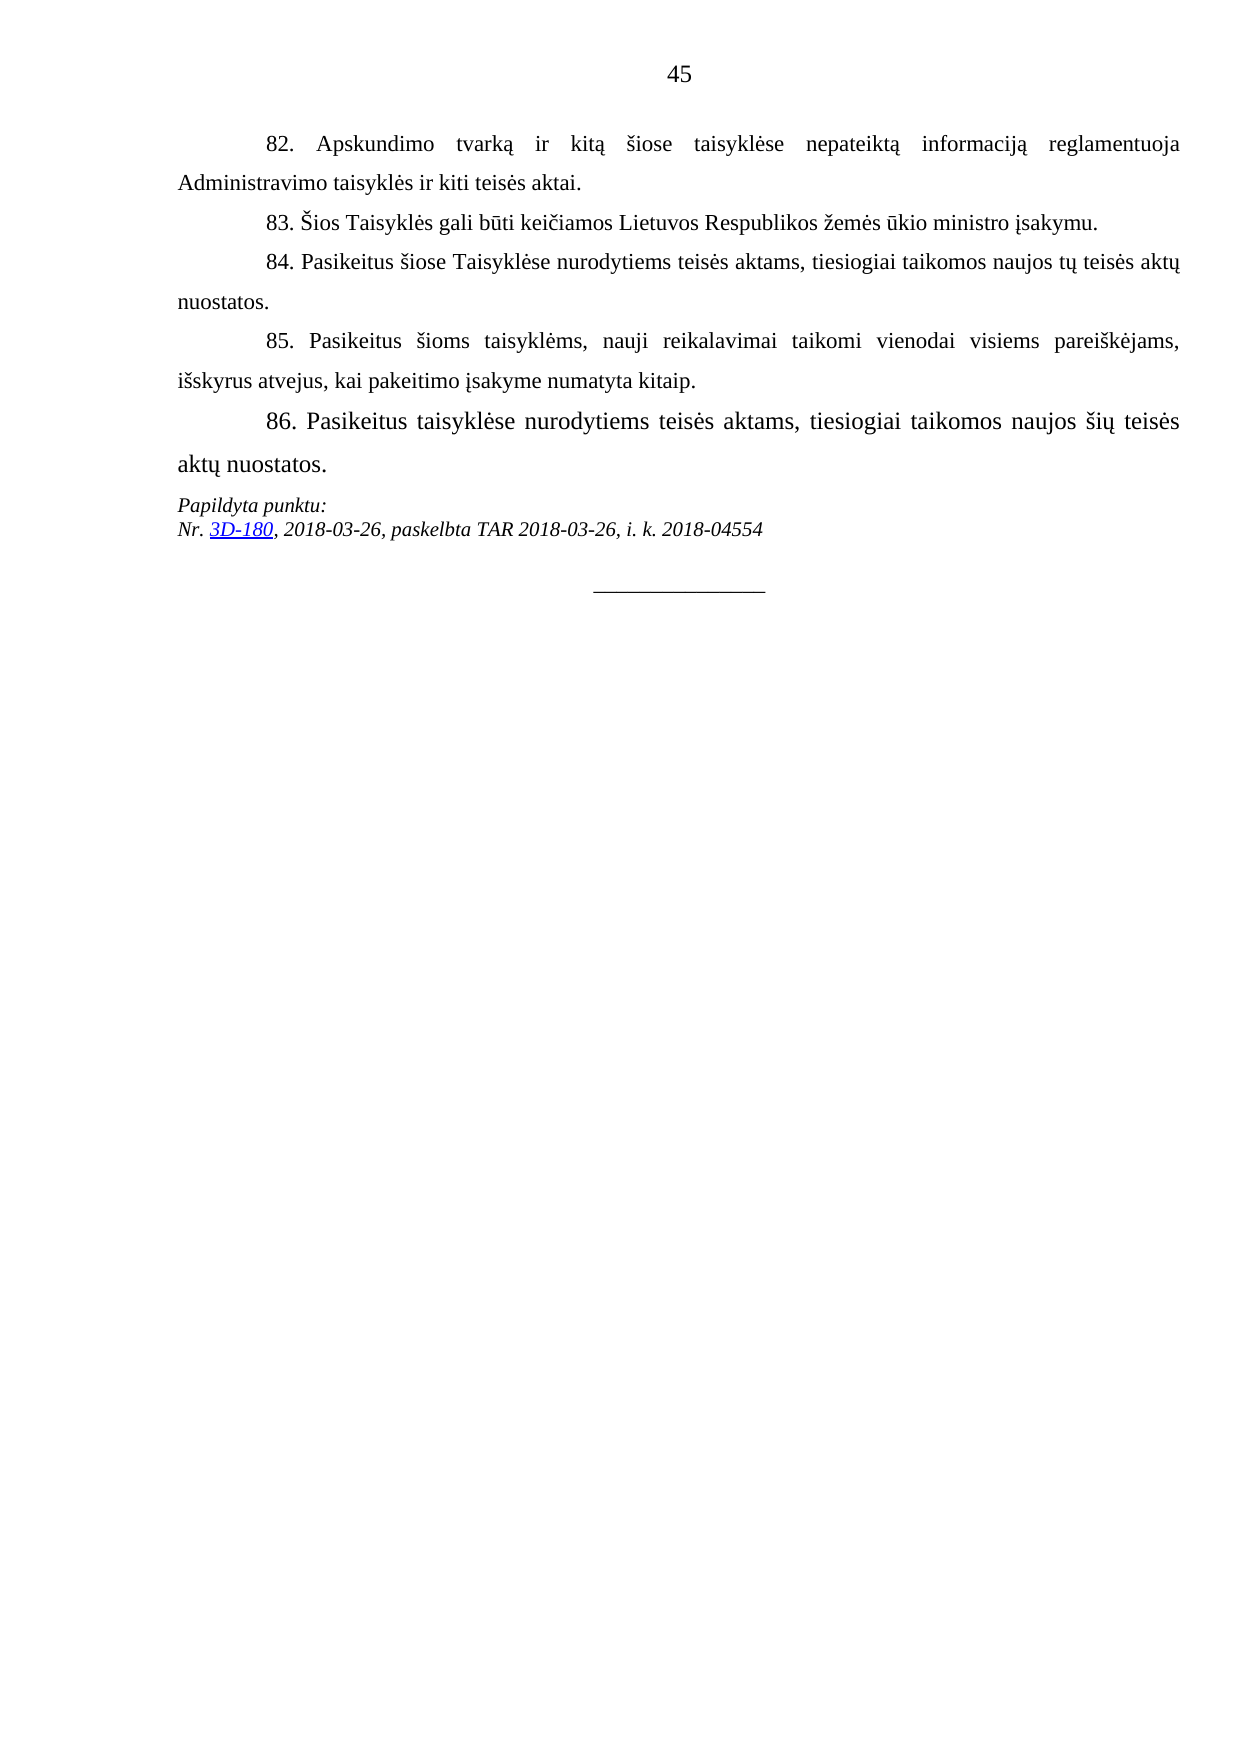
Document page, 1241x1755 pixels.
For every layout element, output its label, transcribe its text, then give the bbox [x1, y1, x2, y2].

text Nr. 3D-180, 2018-03-26, paskelbta TAR 2018-03-26, i. k. 2018-04554 [177, 517, 1181, 541]
text 82. Apskundimo tvarką ir kitą šiose taisyklėse nepateiktą informaciją reglamentuoja Administravimo taisyklės ir kiti teisės aktai. [177, 130, 1181, 196]
text 86. Pasikeitus taisyklėse nurodytiems teisės aktams, tiesiogiai taikomos naujos šių teisės aktų nuostatos. [177, 406, 1181, 478]
text 84. Pasikeitus šiose Taisyklėse nurodytiems teisės aktams, tiesiogiai taikomos naujos tų teisės aktų nuostatos. [177, 248, 1181, 314]
text _______________ [177, 569, 1181, 596]
text 85. Pasikeitus šioms taisyklėms, nauji reikalavimai taikomi vienodai visiems pareiškėjams, išskyrus atvejus, kai pakeitimo įsakyme numatyta kitaip. [177, 327, 1181, 393]
text 83. Šios Taisyklės gali būti keičiamos Lietuvos Respublikos žemės ūkio ministro įsakymu. [177, 209, 1181, 235]
text Papildyta punktu: [177, 492, 1181, 517]
